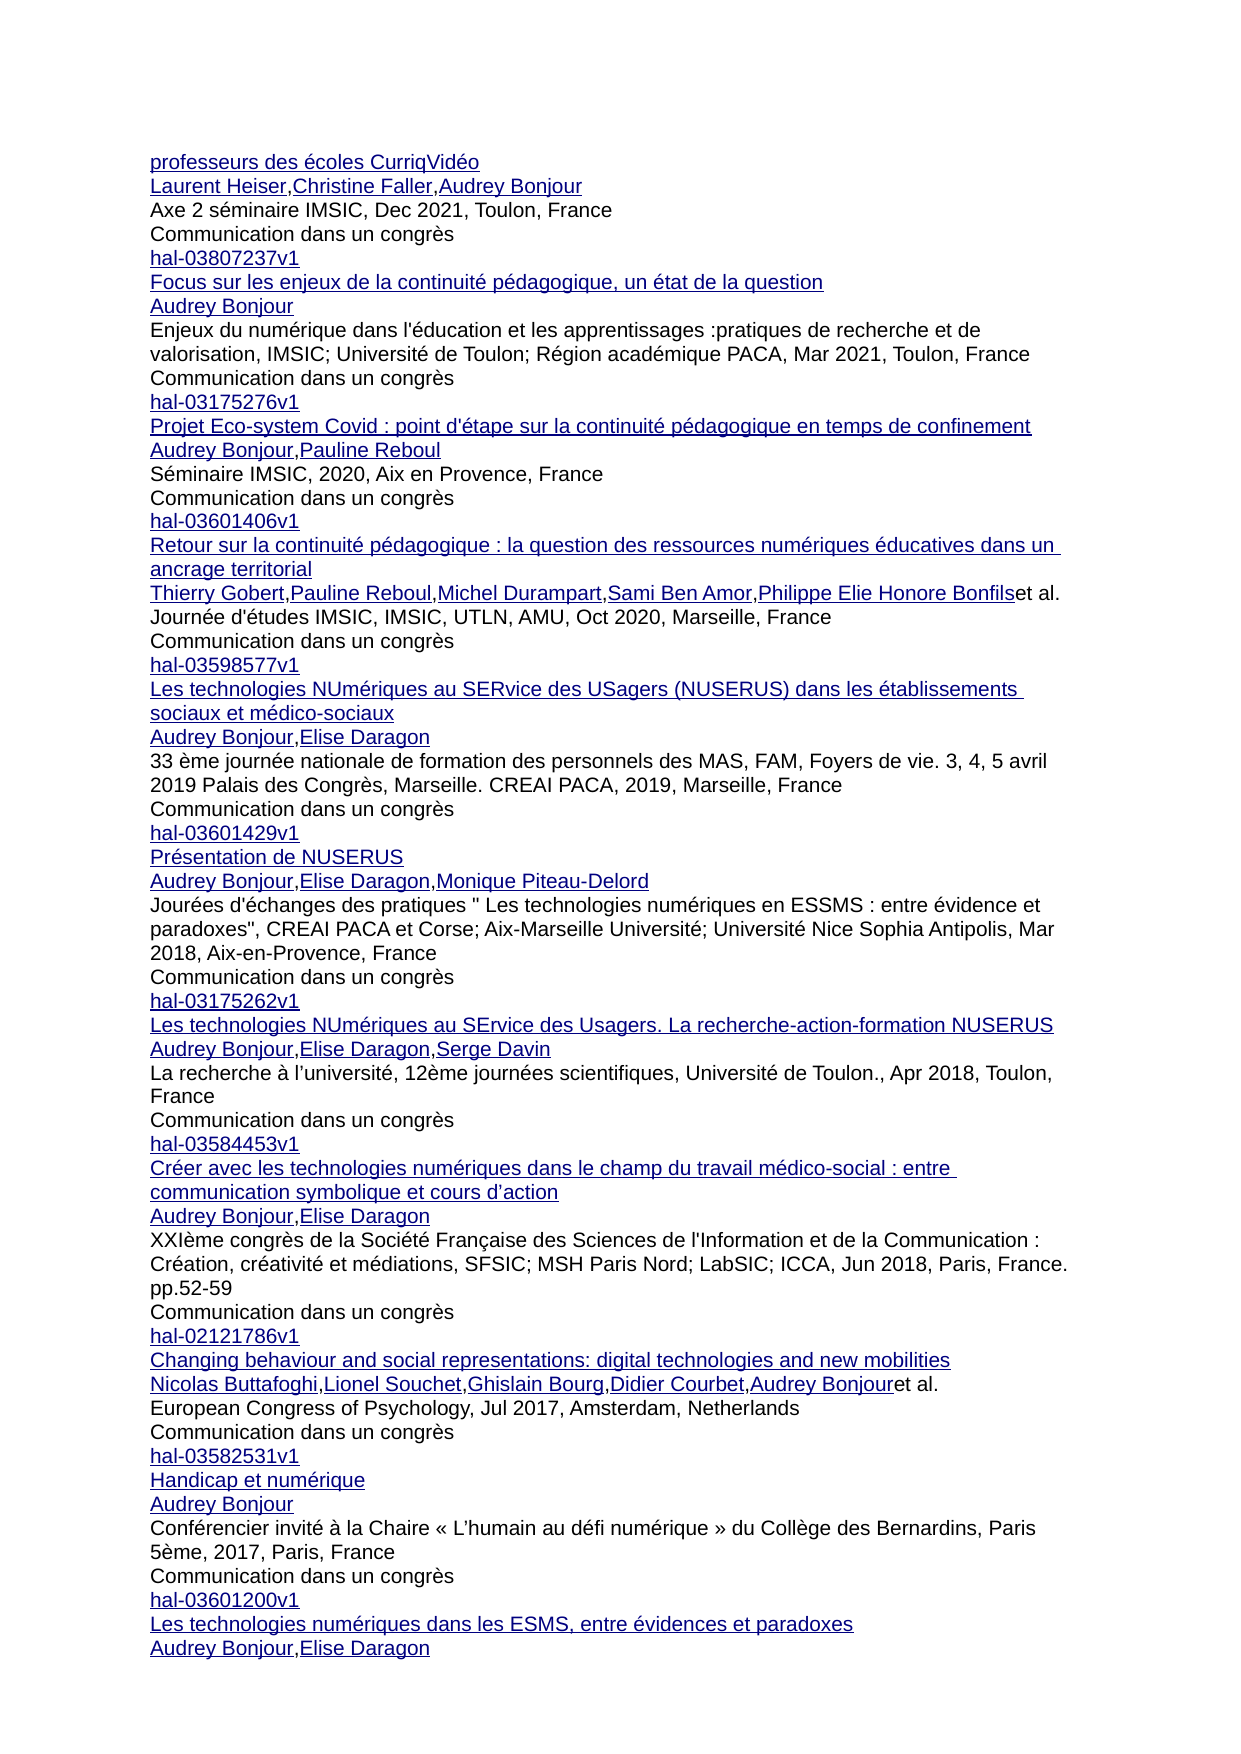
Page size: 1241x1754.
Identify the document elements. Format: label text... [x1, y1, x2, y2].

table_cell professeurs des écoles CurriqVidéo Laurent Heiser,Christine Faller,Audrey Bonjour Axe 2 séminaire IMSIC, Dec 2021, Toulon, France Communication dans un congrès hal-03807237v1 [150, 150, 1090, 270]
table_cell Changing behaviour and social representations: digital technologies and new mobilities Nicolas Buttafoghi,Lionel Souchet,Ghislain Bourg,Didier Courbet,Audrey Bonjouret al. European Congress of Psychology, Jul 2017, Amsterdam, Netherlands Communication dans un congrès hal-03582531v1 [150, 1348, 1090, 1468]
table_cell Les technologies NUmériques au SERvice des USagers (NUSERUS) dans les établissements sociaux et médico-sociaux Audrey Bonjour,Elise Daragon 33 ème journée nationale de formation des personnels des MAS, FAM, Foyers de vie. 3, 4, 5 avril 2019 Palais des Congrès, Marseille. CREAI PACA, 2019, Marseille, France Communication dans un congrès hal-03601429v1 [150, 677, 1090, 845]
table_cell Les technologies numériques dans les ESMS, entre évidences et paradoxes Audrey Bonjour,Elise Daragon [150, 1611, 1090, 1659]
table_cell Focus sur les enjeux de la continuité pédagogique, un état de la question Audrey Bonjour Enjeux du numérique dans l'éducation et les apprentissages :pratiques de recherche et de valorisation, IMSIC; Université de Toulon; Région académique PACA, Mar 2021, Toulon, France Communication dans un congrès hal-03175276v1 [150, 270, 1090, 413]
table_cell Handicap et numérique Audrey Bonjour Conférencier invité à la Chaire « L’humain au défi numérique » du Collège des Bernardins, Paris 5ème, 2017, Paris, France Communication dans un congrès hal-03601200v1 [150, 1468, 1090, 1611]
table_cell Créer avec les technologies numériques dans le champ du travail médico-social : entre communication symbolique et cours d’action Audrey Bonjour,Elise Daragon XXIème congrès de la Société Française des Sciences de l'Information et de la Communication : Création, créativité et médiations, SFSIC; MSH Paris Nord; LabSIC; ICCA, Jun 2018, Paris, France. pp.52-59 Communication dans un congrès hal-02121786v1 [150, 1156, 1090, 1348]
table_cell Retour sur la continuité pédagogique : la question des ressources numériques éducatives dans un ancrage territorial Thierry Gobert,Pauline Reboul,Michel Durampart,Sami Ben Amor,Philippe Elie Honore Bonfilset al. Journée d'études IMSIC, IMSIC, UTLN, AMU, Oct 2020, Marseille, France Communication dans un congrès hal-03598577v1 [150, 533, 1090, 677]
table_cell Présentation de NUSERUS Audrey Bonjour,Elise Daragon,Monique Piteau-Delord Jourées d'échanges des pratiques " Les technologies numériques en ESSMS : entre évidence et paradoxes", CREAI PACA et Corse; Aix-Marseille Université; Université Nice Sophia Antipolis, Mar 2018, Aix-en-Provence, France Communication dans un congrès hal-03175262v1 [150, 845, 1090, 1012]
table_cell Les technologies NUmériques au SErvice des Usagers. La recherche-action-formation NUSERUS Audrey Bonjour,Elise Daragon,Serge Davin La recherche à l’université, 12ème journées scientifiques, Université de Toulon., Apr 2018, Toulon, France Communication dans un congrès hal-03584453v1 [150, 1013, 1090, 1156]
table_cell Projet Eco-system Covid : point d'étape sur la continuité pédagogique en temps de confinement Audrey Bonjour,Pauline Reboul Séminaire IMSIC, 2020, Aix en Provence, France Communication dans un congrès hal-03601406v1 [150, 414, 1090, 533]
